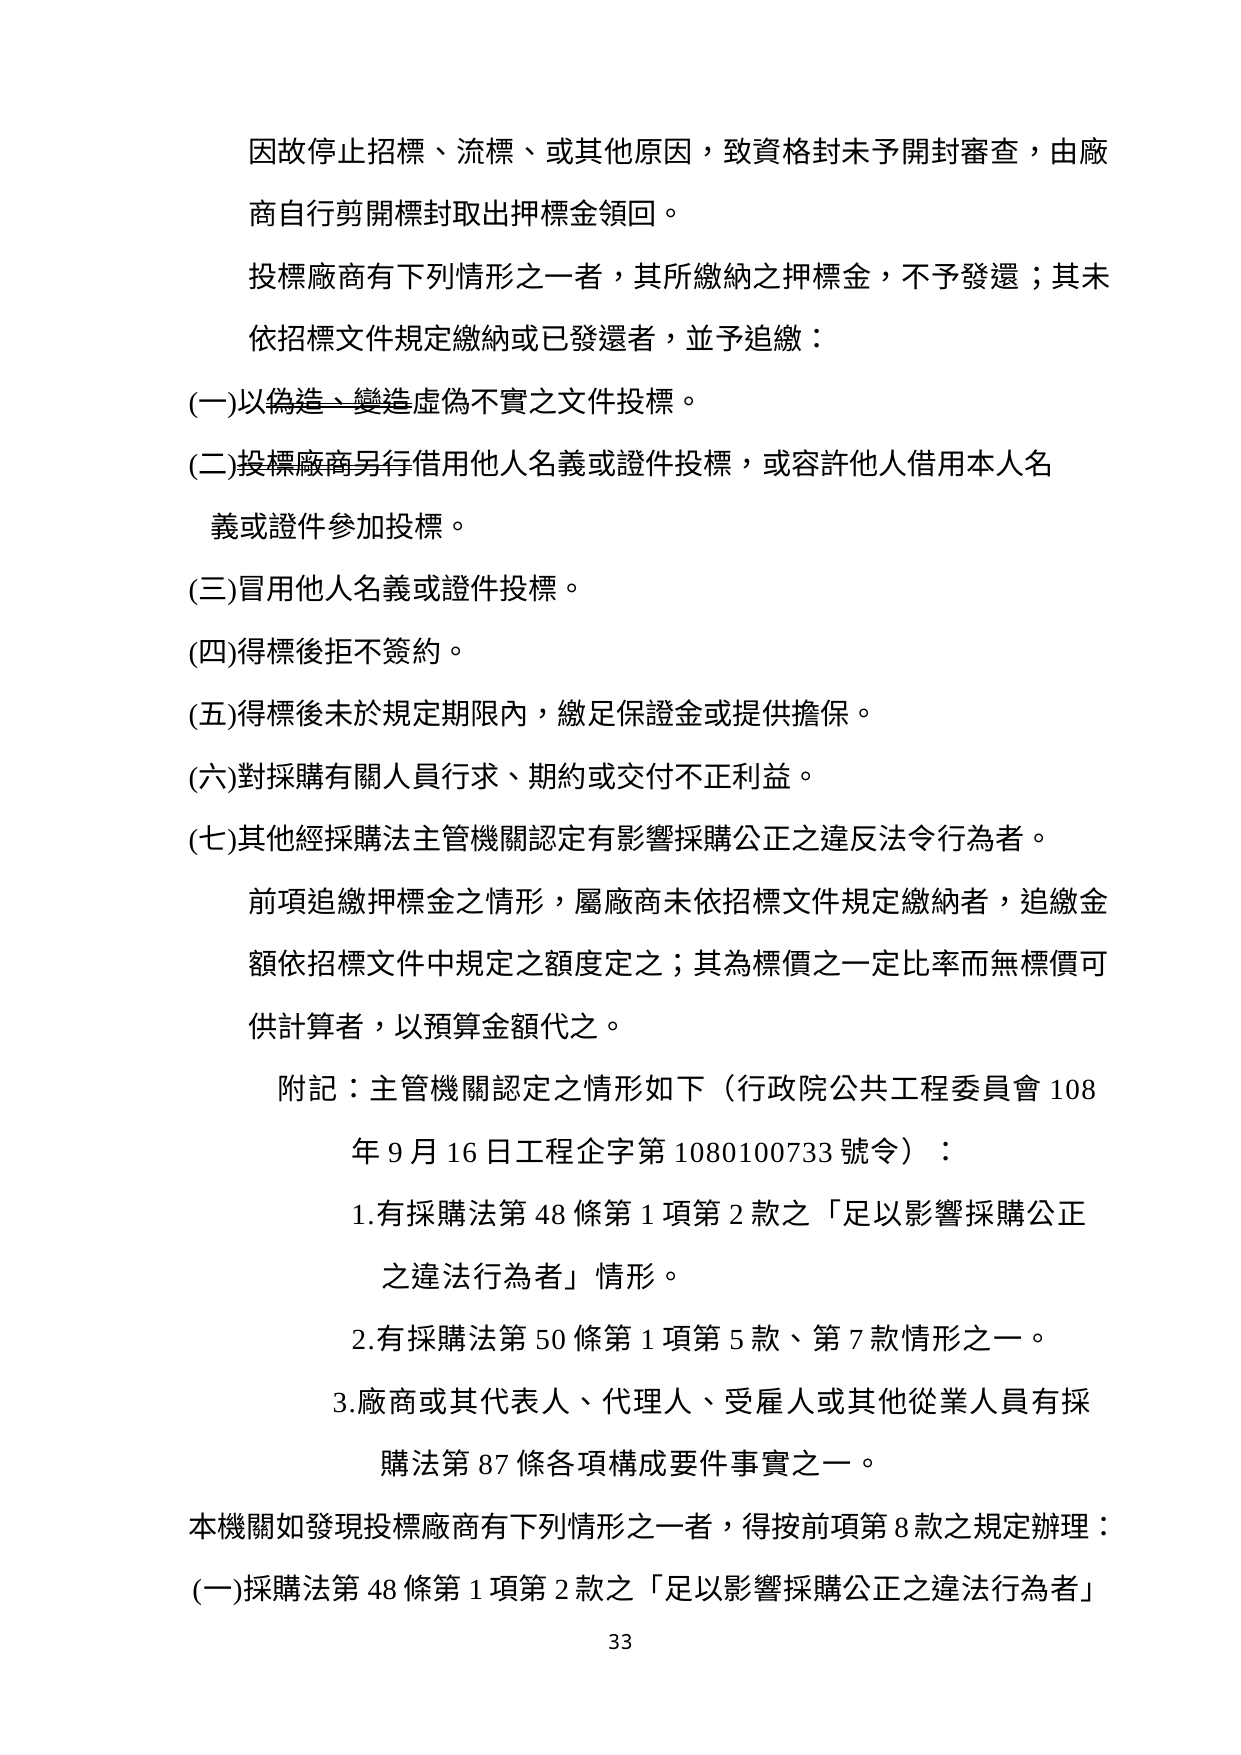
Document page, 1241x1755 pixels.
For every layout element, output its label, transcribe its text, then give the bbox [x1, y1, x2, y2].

text (七)其他經採購法主管機關認定有影響採購公正之違反法令行為者。 [130, 795, 1110, 858]
text 義或證件參加投標。 [130, 483, 1110, 545]
text 2.有採購法第50條第1項第5款、第7款情形之一。 [351, 1295, 1110, 1358]
text (五)得標後未於規定期限內，繳足保證金或提供擔保。 [130, 670, 1110, 733]
text (一)以偽造、變造虛偽不實之文件投標。 [130, 358, 1110, 420]
text 附記：主管機關認定之情形如下（行政院公共工程委員會108年9月16日工程企字第1080100733號令）： [278, 1045, 1110, 1170]
text 3.廠商或其代表人、代理人、受雇人或其他從業人員有採購法第87條各項構成要件事實之一。 [315, 1358, 1110, 1483]
text (四)得標後拒不簽約。 [130, 608, 1110, 670]
text (二)投標廠商另行借用他人名義或證件投標，或容許他人借用本人名 [130, 420, 1110, 483]
text 1.有採購法第48條第1項第2款之「足以影響採購公正之違法行為者」情形。 [351, 1170, 1110, 1295]
text 因故停止招標、流標、或其他原因，致資格封未予開封審查，由廠商自行剪開標封取出押標金領回。 [248, 108, 1110, 233]
text (一)採購法第48條第1項第2款之「足以影響採購公正之違法行為者」 [130, 1545, 1110, 1608]
text (六)對採購有關人員行求、期約或交付不正利益。 [130, 733, 1110, 795]
text (三)冒用他人名義或證件投標。 [130, 545, 1110, 608]
text 本機關如發現投標廠商有下列情形之一者，得按前項第8款之規定辦理： [130, 1483, 1110, 1545]
text 前項追繳押標金之情形，屬廠商未依招標文件規定繳納者，追繳金額依招標文件中規定之額度定之；其為標價之一定比率而無標價可供計算者，以預算金額代之。 [248, 858, 1110, 1045]
text 投標廠商有下列情形之一者，其所繳納之押標金，不予發還；其未依招標文件規定繳納或已發還者，並予追繳： [248, 233, 1110, 358]
